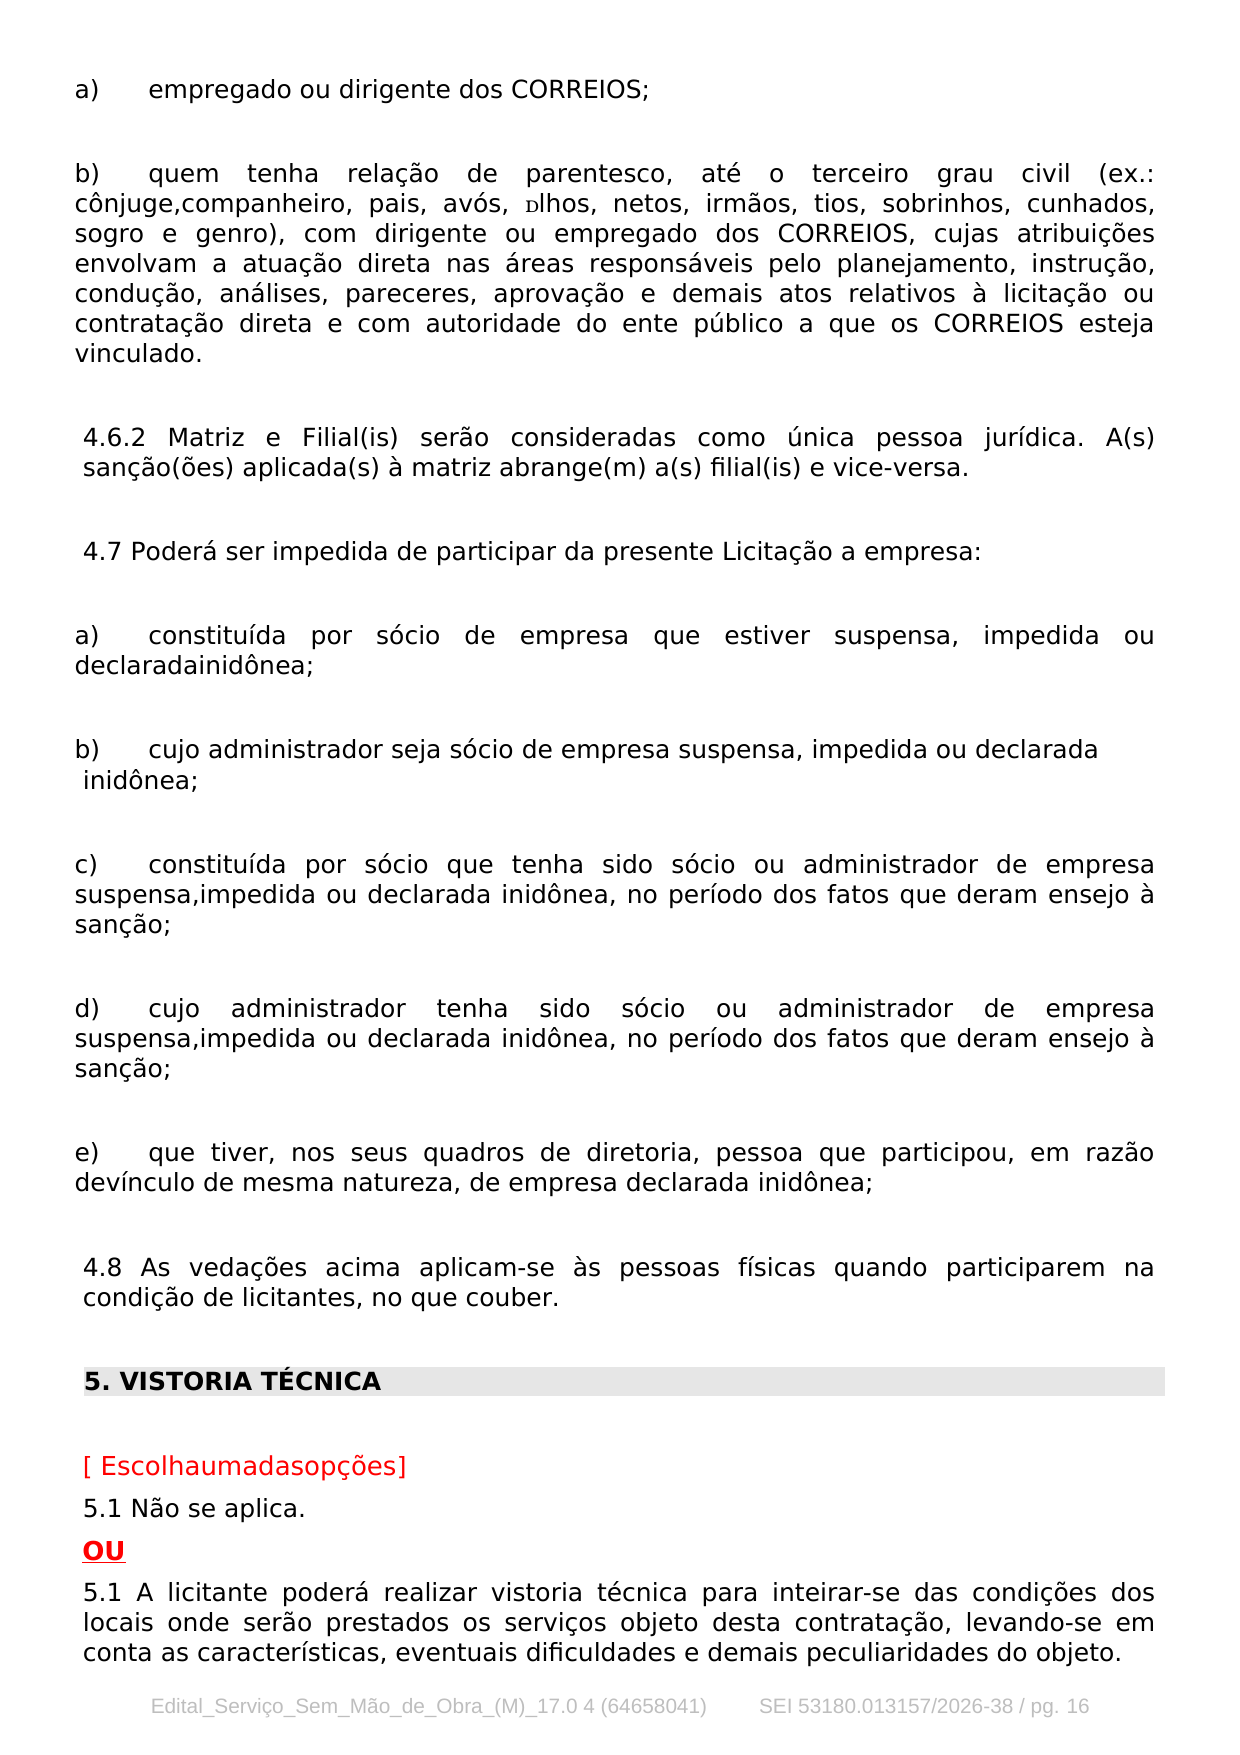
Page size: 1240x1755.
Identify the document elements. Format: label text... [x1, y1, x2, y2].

text 4.8 As vedações acima aplicam-se às pessoas físicas quando participarem na condição de licitantes, no que couber. [83, 1253, 1156, 1312]
list cujo administrador tenha sido sócio ou administrador de empresa suspensa,impedida ou declarada inidônea, no período dos fatos que deram ensejo à sanção; [74, 994, 1156, 1084]
list constituída por sócio de empresa que estiver suspensa, impedida ou declaradainidônea; [74, 621, 1156, 680]
list que tiver, nos seus quadros de diretoria, pessoa que participou, em razão devínculo de mesma natureza, de empresa declarada inidônea; [74, 1139, 1156, 1198]
list quem tenha relação de parentesco, até o terceiro grau civil (ex.: cônjuge,companheiro, pais, avós, lhos, netos, irmãos, tios, sobrinhos, cunhados, sogro e genro), com dirigente ou empregado dos CORREIOS, cujas atribuições envolvam a atuação direta nas áreas responsáveis pelo planejamento, instrução, condução, análises, pareceres, aprovação e demais atos relativos à licitação ou contratação direta e com autoridade do ente público a que os CORREIOS esteja vinculado. [74, 159, 1156, 368]
subtitle OU [82, 1536, 1165, 1566]
text 4.7 Poderá ser impedida de participar da presente Licitação a empresa: [83, 537, 1156, 566]
list cujo administrador seja sócio de empresa suspensa, impedida ou declarada [74, 735, 1156, 764]
subtitle 5. VISTORIA TÉCNICA [84, 1367, 1165, 1396]
text 5.1 Não se aplica. [83, 1494, 1156, 1523]
text [ Escolhaumadasopções] [83, 1452, 1165, 1482]
text inidônea; [83, 766, 1156, 796]
text 5.1 A licitante poderá realizar vistoria técnica para inteirar-se das condições dos locais onde serão prestados os serviços objeto desta contratação, levando-se em conta as características, eventuais dificuldades e demais peculiaridades do objeto. [83, 1578, 1156, 1667]
list constituída por sócio que tenha sido sócio ou administrador de empresa suspensa,impedida ou declarada inidônea, no período dos fatos que deram ensejo à sanção; [74, 851, 1156, 940]
text 4.6.2 Matriz e Filial(is) serão consideradas como única pessoa jurídica. A(s) sanção(ões) aplicada(s) à matriz abrange(m) a(s) filial(is) e vice-versa. [83, 423, 1156, 482]
list empregado ou dirigente dos CORREIOS; [74, 75, 1156, 104]
